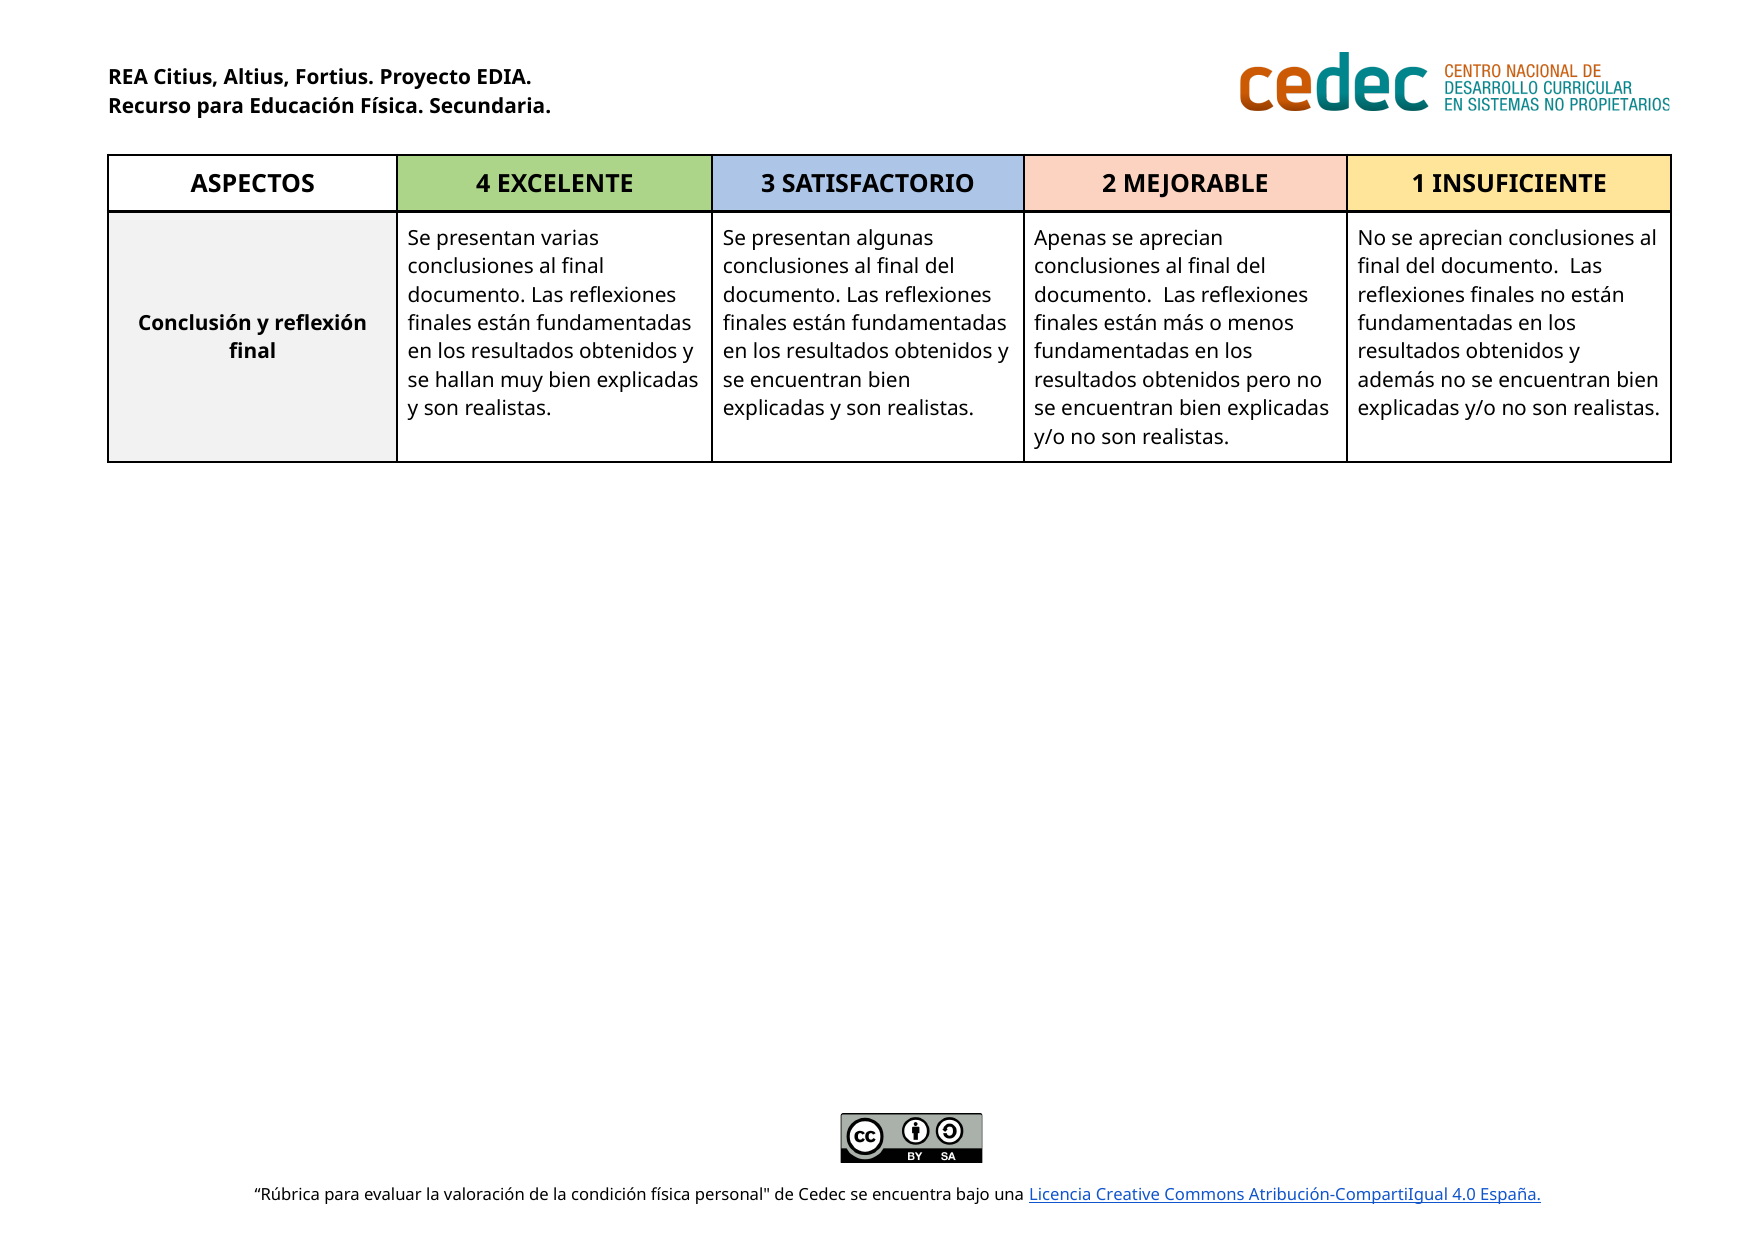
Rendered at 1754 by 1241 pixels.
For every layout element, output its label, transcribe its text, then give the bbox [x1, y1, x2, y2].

table_cell Apenas se aprecian conclusiones al final del documento. Las reflexiones finales están más o menos fundamentadas en los resultados obtenidos pero no se encuentran bien explicadas y/o no son realistas. [1025, 213, 1346, 461]
table_header 2 MEJORABLE [1025, 156, 1346, 210]
table_cell Se presentan varias conclusiones al final documento. Las reflexiones finales están fundamentadas en los resultados obtenidos y se hallan muy bien explicadas y son realistas. [398, 213, 711, 461]
table_cell No se aprecian conclusiones al final del documento. Las reflexiones finales no están fundamentadas en los resultados obtenidos y además no se encuentran bien explicadas y/o no son realistas. [1348, 213, 1670, 461]
table_header 4 EXCELENTE [398, 156, 711, 210]
table_cell Conclusión y reflexión final [109, 213, 396, 461]
table_cell Se presentan algunas conclusiones al final del documento. Las reflexiones finales están fundamentadas en los resultados obtenidos y se encuentran bien explicadas y son realistas. [713, 213, 1023, 461]
picture [1240, 52, 1670, 111]
picture [840, 1113, 983, 1163]
table_header 3 SATISFACTORIO [713, 156, 1023, 210]
table_header ASPECTOS [109, 156, 396, 210]
table_header 1 INSUFICIENTE [1348, 156, 1670, 210]
